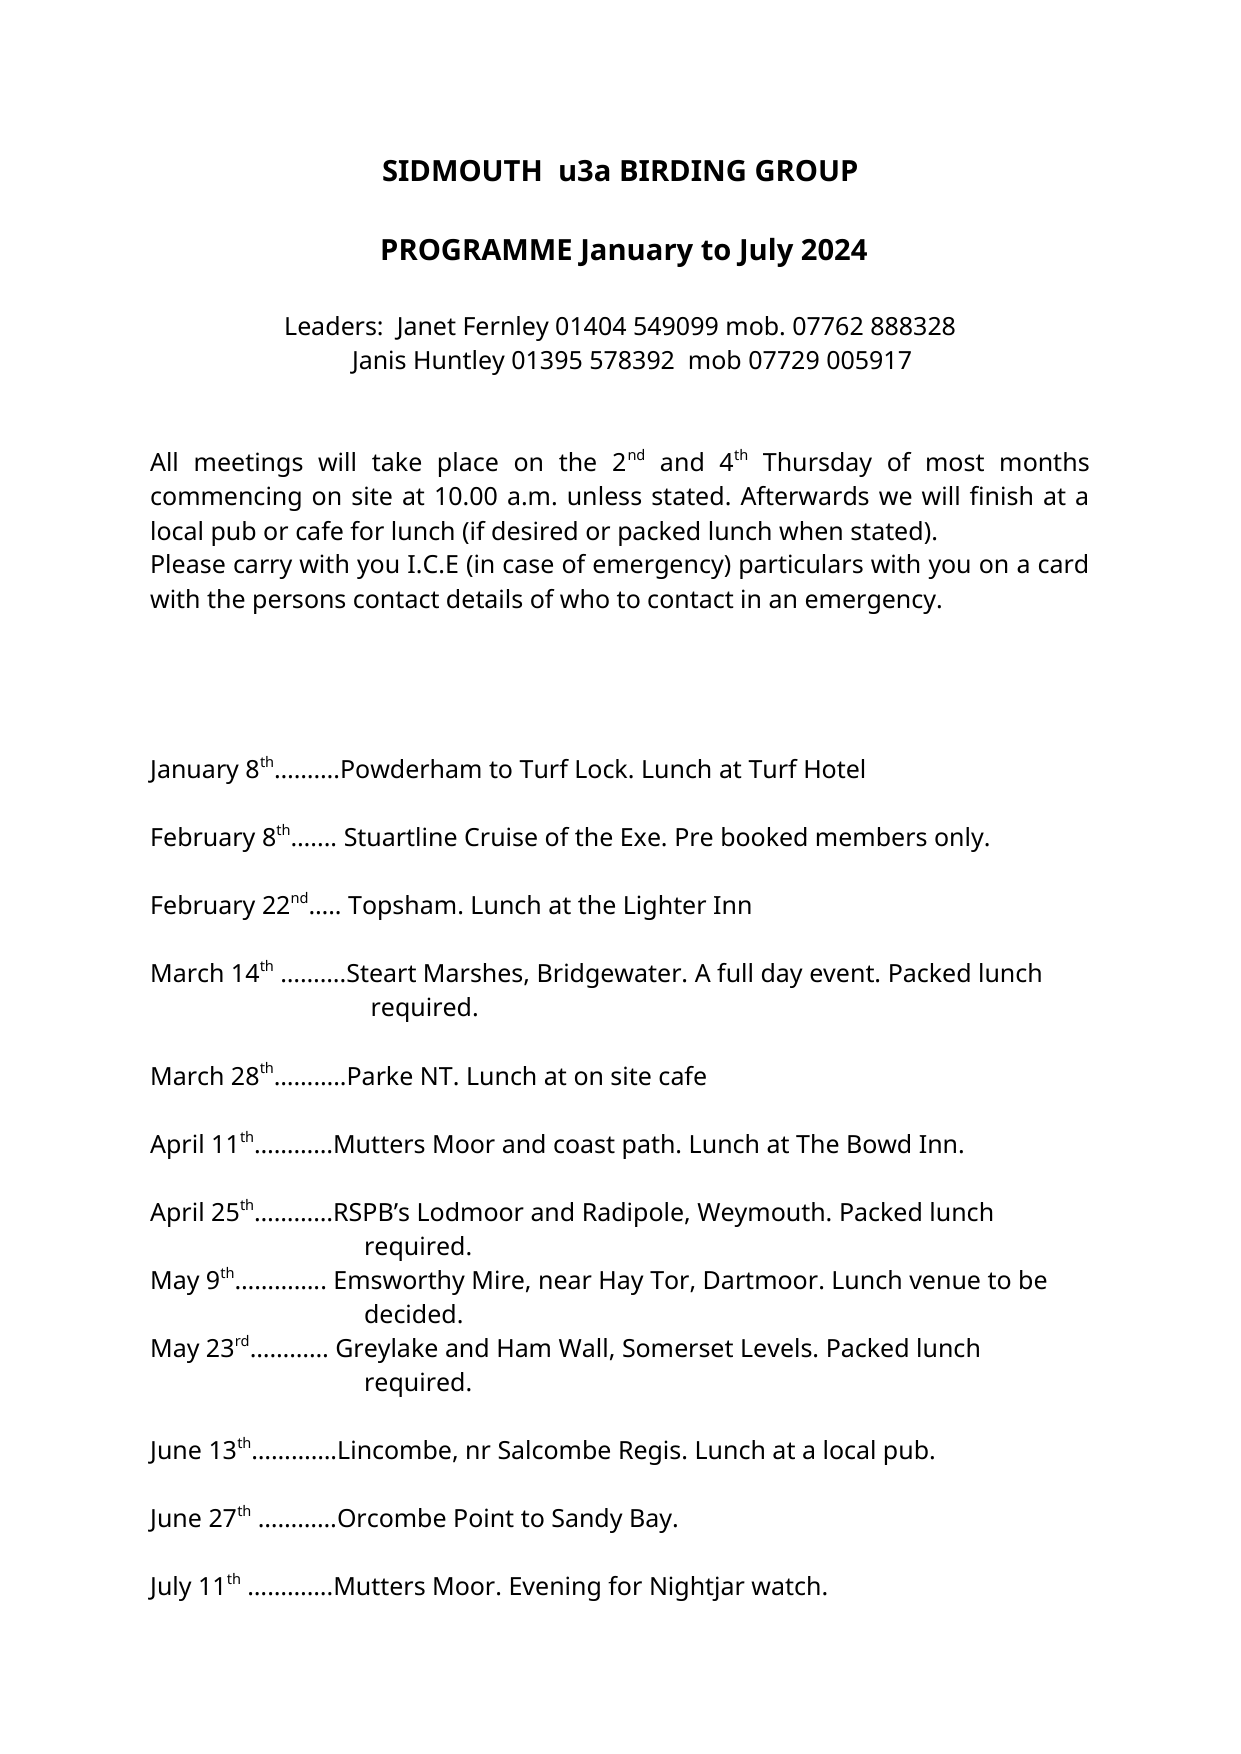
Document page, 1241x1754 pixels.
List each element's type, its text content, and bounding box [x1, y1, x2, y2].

text April 11th…………Mutters Moor and coast path. Lunch at The Bowd Inn. [150, 1126, 1090, 1160]
text February 8th….... Stuartline Cruise of the Exe. Pre booked members only. [150, 820, 1090, 854]
text March 28th………..Parke NT. Lunch at on site cafe [150, 1058, 1090, 1092]
text June 13th………….Lincombe, nr Salcombe Regis. Lunch at a local pub. [150, 1433, 1090, 1467]
text PROGRAMME January to July 2024 [150, 229, 1090, 269]
text decided. [150, 1297, 1090, 1331]
text May 9th………….. Emsworthy Mire, near Hay Tor, Dartmoor. Lunch venue to be [150, 1262, 1090, 1297]
text required. [150, 1365, 1090, 1399]
text required. [150, 1228, 1090, 1262]
text July 11th ………….Mutters Moor. Evening for Nightjar watch. [150, 1569, 1090, 1603]
text January 8th……….Powderham to Turf Lock. Lunch at Turf Hotel [150, 752, 1090, 786]
text April 25th…………RSPB’s Lodmoor and Radipole, Weymouth. Packed lunch [150, 1194, 1090, 1228]
text SIDMOUTH u3a BIRDING GROUP [150, 150, 1090, 190]
text Please carry with you I.C.E (in case of emergency) particulars with you on a card with the persons contact details of who to contact in an emergency. [150, 547, 1090, 615]
text Leaders: Janet Fernley 01404 549099 mob. 07762 888328 [150, 309, 1090, 343]
text All meetings will take place on the 2nd and 4th Thursday of most months commencing on site at 10.00 a.m. unless stated. Afterwards we will finish at a local pub or cafe for lunch (if desired or packed lunch when stated). [150, 445, 1090, 547]
text June 27th …………Orcombe Point to Sandy Bay. [150, 1501, 1090, 1535]
text May 23rd………… Greylake and Ham Wall, Somerset Levels. Packed lunch [150, 1331, 1090, 1365]
text Janis Huntley 01395 578392 mob 07729 005917 [150, 343, 1090, 377]
text February 22nd….. Topsham. Lunch at the Lighter Inn [150, 888, 1090, 922]
text March 14th ……….Steart Marshes, Bridgewater. A full day event. Packed lunch [150, 956, 1090, 990]
text required. [150, 990, 1090, 1024]
